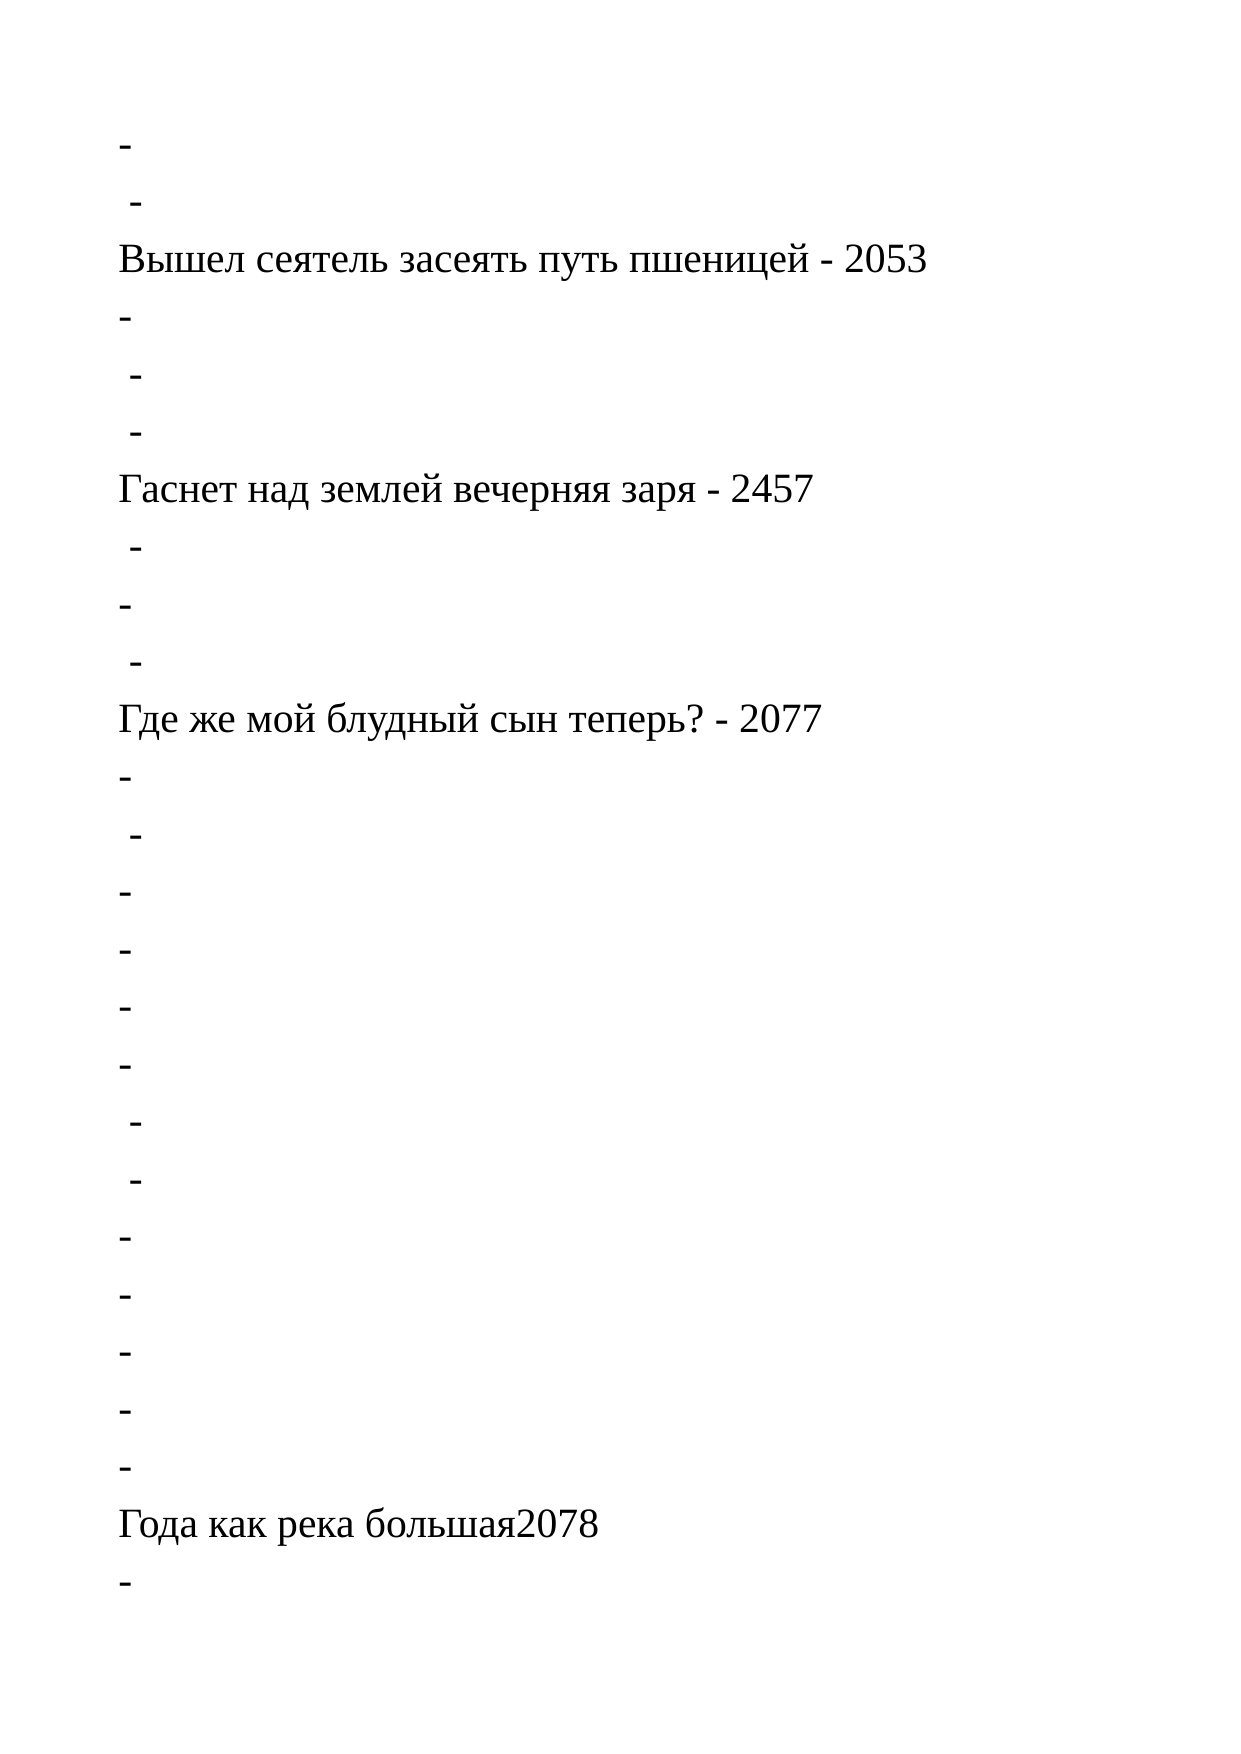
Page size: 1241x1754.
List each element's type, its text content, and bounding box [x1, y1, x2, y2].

text - - - Вышел сеятель засеять путь пшеницей - 2053 - - - Гаснет над землей вечерняя заря - 2457 - - - Где же мой блудный сын теперь? - 2077 - - - - - - - - - - - - - Года как река большая2078 [118, 118, 1122, 1603]
